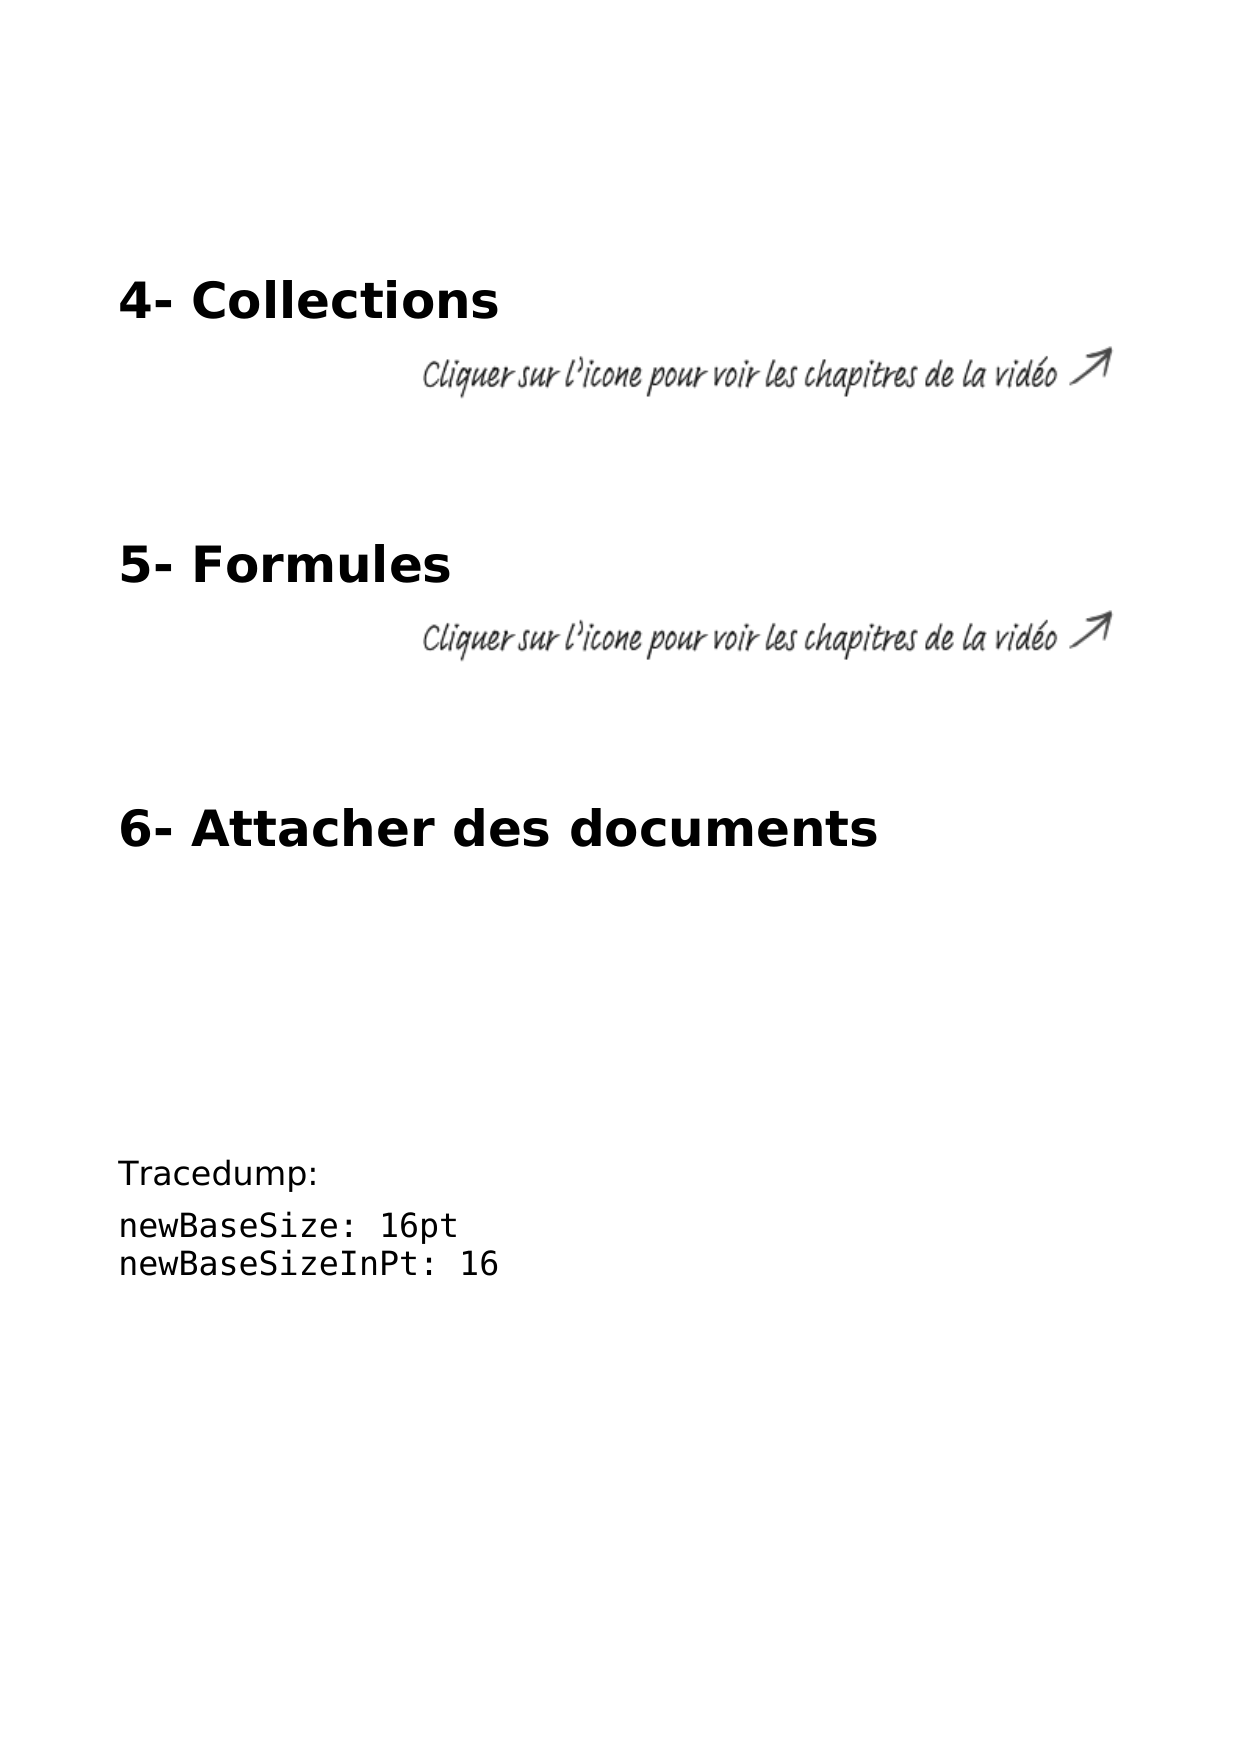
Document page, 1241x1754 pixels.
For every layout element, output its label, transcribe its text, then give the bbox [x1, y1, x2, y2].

picture [411, 342, 1123, 400]
subtitle 6- Attacher des documents [118, 799, 1122, 858]
text Tracedump: [118, 1116, 1122, 1193]
text newBaseSize: 16pt newBaseSizeInPt: 16 [118, 1206, 1122, 1284]
subtitle 4- Collections [118, 272, 1122, 330]
picture [411, 606, 1123, 663]
subtitle 5- Formules [118, 536, 1122, 594]
